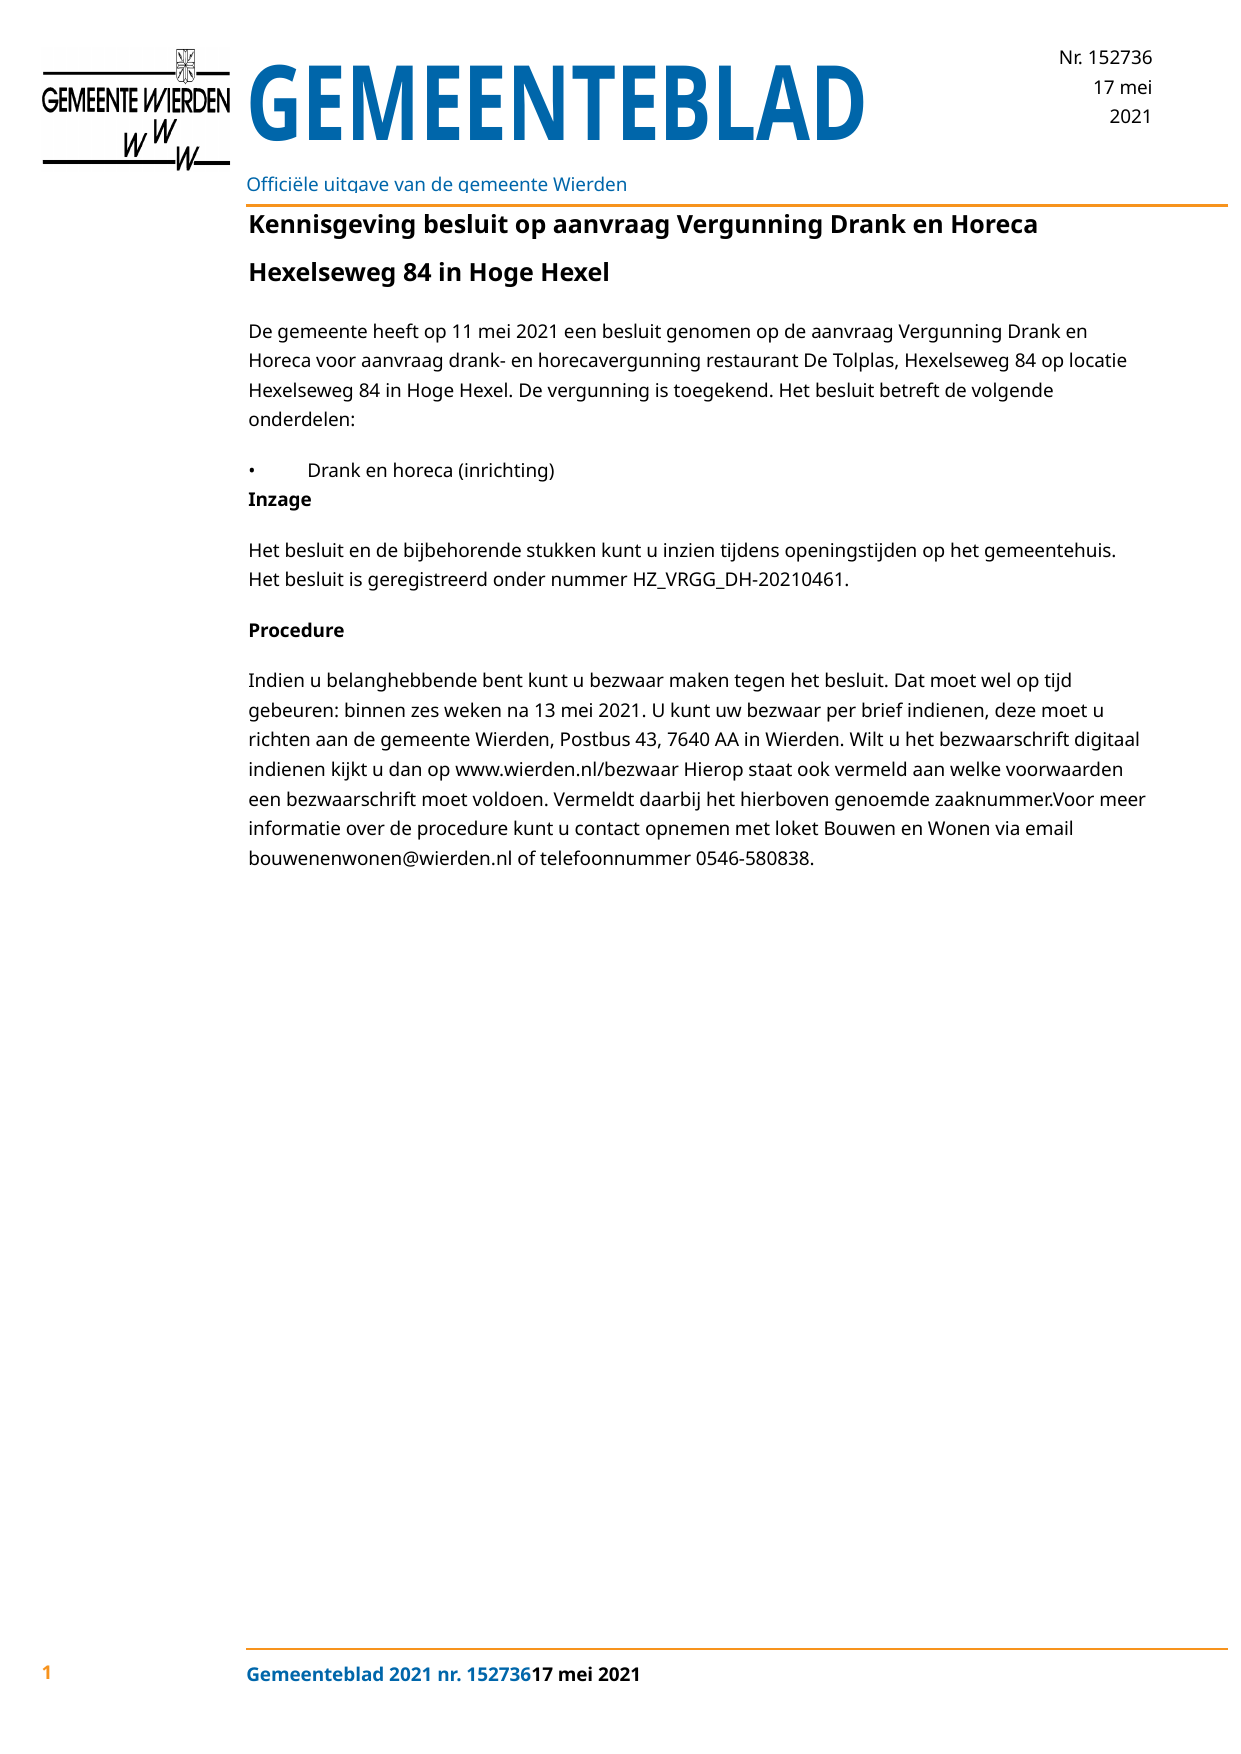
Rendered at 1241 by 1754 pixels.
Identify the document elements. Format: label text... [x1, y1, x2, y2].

text Procedure [248, 617, 1152, 643]
text Kennisgeving besluit op aanvraag Vergunning Drank en Horeca Hexelseweg 84 in Hoge Hexel [248, 207, 1152, 288]
text De gemeente heeft op 11 mei 2021 een besluit genomen op de aanvraag Vergunning Drank en Horeca voor aanvraag drank- en horecavergunning restaurant De Tolplas, Hexelseweg 84 op locatie Hexelseweg 84 in Hoge Hexel. De vergunning is toegekend. Het besluit betreft de volgende onderdelen: [248, 318, 1152, 432]
text Het besluit en de bijbehorende stukken kunt u inzien tijdens openingstijden op het gemeentehuis. Het besluit is geregistreerd onder nummer HZ_VRGG_DH-20210461. [248, 537, 1152, 592]
text Inzage [248, 487, 1152, 512]
picture [41, 47, 231, 172]
list Drank en horeca (inrichting) [248, 457, 1152, 483]
text Indien u belanghebbende bent kunt u bezwaar maken tegen het besluit. Dat moet wel op tijd gebeuren: binnen zes weken na 13 mei 2021. U kunt uw bezwaar per brief indienen, deze moet u richten aan de gemeente Wierden, Postbus 43, 7640 AA in Wierden. Wilt u het bezwaarschrift digitaal indienen kijkt u dan op www.wierden.nl/bezwaar Hierop staat ook vermeld aan welke voorwaarden een bezwaarschrift moet voldoen. Vermeldt daarbij het hierboven genoemde zaaknummer.Voor meer informatie over de procedure kunt u contact opnemen met loket Bouwen en Wonen via email bouwenenwonen@wierden.nl of telefoonnummer 0546-580838. [248, 667, 1152, 871]
